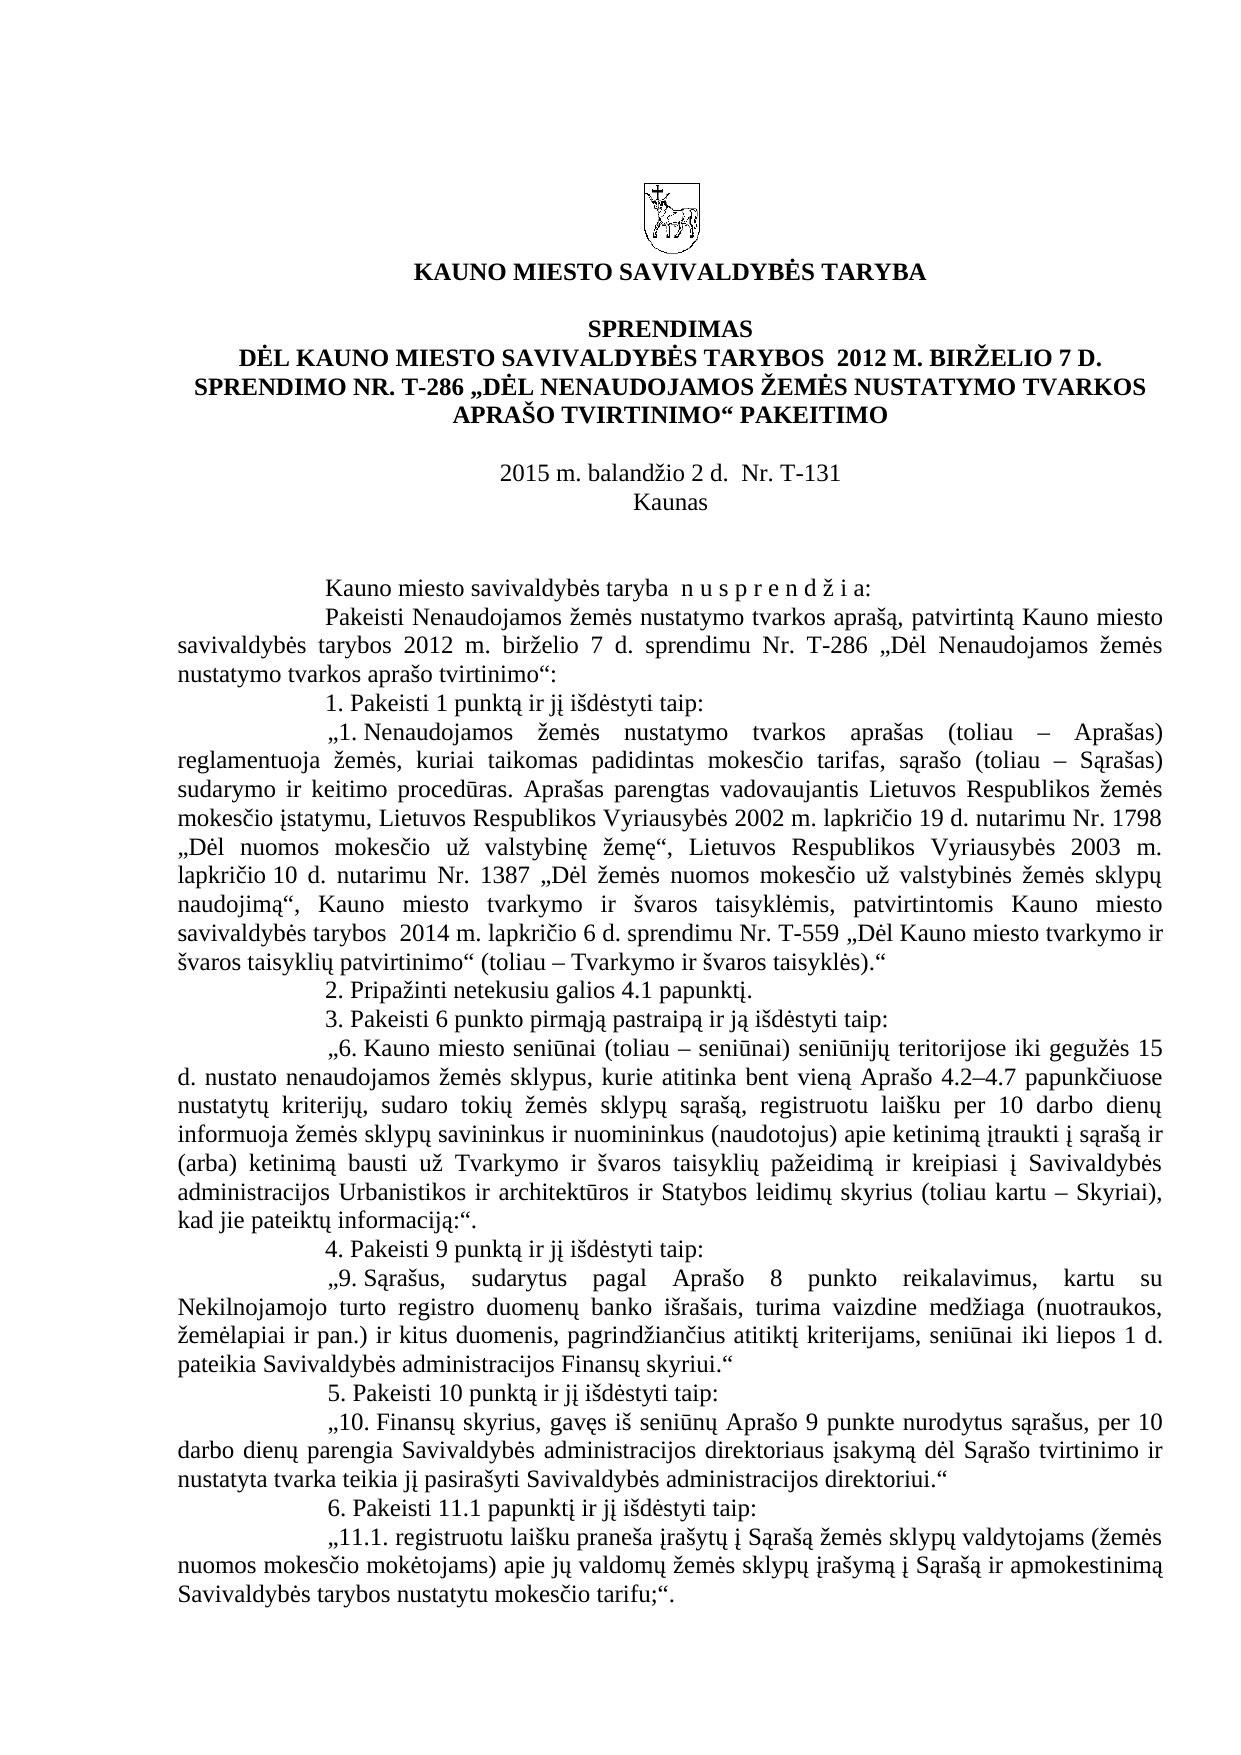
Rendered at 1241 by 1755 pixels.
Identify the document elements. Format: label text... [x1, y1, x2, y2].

text „10. Finansų skyrius, gavęs iš seniūnų Aprašo 9 punkte nurodytus sąrašus, per 10 darbo dienų parengia Savivaldybės administracijos direktoriaus įsakymą dėl Sąrašo tvirtinimo ir nustatyta tvarka teikia jį pasirašyti Savivaldybės administracijos direktoriui.“ [177, 1407, 1163, 1493]
text „6. Kauno miesto seniūnai (toliau – seniūnai) seniūnijų teritorijose iki gegužės 15 d. nustato nenaudojamos žemės sklypus, kurie atitinka bent vieną Aprašo 4.2–4.7 papunkčiuose nustatytų kriterijų, sudaro tokių žemės sklypų sąrašą, registruotu laišku per 10 darbo dienų informuoja žemės sklypų savininkus ir nuomininkus (naudotojus) apie ketinimą įtraukti į sąrašą ir (arba) ketinimą bausti už Tvarkymo ir švaros taisyklių pažeidimą ir kreipiasi į Savivaldybės administracijos Urbanistikos ir architektūros ir Statybos leidimų skyrius (toliau kartu – Skyriai), kad jie pateiktų informaciją:“. [177, 1033, 1163, 1234]
text DĖL KAUNO MIESTO SAVIVALDYBĖS TARYBOS 2012 M. BIRŽELIO 7 D. SPRENDIMO NR. T-286 „DĖL NENAUDOJAMOS ŽEMĖS NUSTATYMO TVARKOS APRAŠO TVIRTINIMO“ PAKEITIMO [177, 343, 1163, 429]
text 1. Pakeisti 1 punktą ir jį išdėstyti taip: [325, 688, 1163, 717]
text SPRENDIMAS [177, 314, 1163, 343]
text Pakeisti Nenaudojamos žemės nustatymo tvarkos aprašą, patvirtintą Kauno miesto savivaldybės tarybos 2012 m. birželio 7 d. sprendimu Nr. T-286 „Dėl Nenaudojamos žemės nustatymo tvarkos aprašo tvirtinimo“: [177, 602, 1163, 688]
text 2. Pripažinti netekusiu galios 4.1 papunktį. [177, 976, 1163, 1004]
text „11.1. registruotu laišku praneša įrašytų į Sąrašą žemės sklypų valdytojams (žemės nuomos mokesčio mokėtojams) apie jų valdomų žemės sklypų įrašymą į Sąrašą ir apmokestinimą Savivaldybės tarybos nustatytu mokesčio tarifu;“. [177, 1522, 1163, 1608]
text „1. Nenaudojamos žemės nustatymo tvarkos aprašas (toliau – Aprašas) reglamentuoja žemės, kuriai taikomas padidintas mokesčio tarifas, sąrašo (toliau – Sąrašas) sudarymo ir keitimo procedūras. Aprašas parengtas vadovaujantis Lietuvos Respublikos žemės mokesčio įstatymu, Lietuvos Respublikos Vyriausybės 2002 m. lapkričio 19 d. nutarimu Nr. 1798 „Dėl nuomos mokesčio už valstybinę žemę“, Lietuvos Respublikos Vyriausybės 2003 m. lapkričio 10 d. nutarimu Nr. 1387 „Dėl žemės nuomos mokesčio už valstybinės žemės sklypų naudojimą“, Kauno miesto tvarkymo ir švaros taisyklėmis, patvirtintomis Kauno miesto savivaldybės tarybos 2014 m. lapkričio 6 d. sprendimu Nr. T-559 „Dėl Kauno miesto tvarkymo ir švaros taisyklių patvirtinimo“ (toliau – Tvarkymo ir švaros taisyklės).“ [177, 717, 1163, 976]
text 3. Pakeisti 6 punkto pirmąją pastraipą ir ją išdėstyti taip: [177, 1004, 1163, 1033]
text 2015 m. balandžio 2 d. Nr. T-131 [177, 458, 1163, 487]
text Kauno miesto savivaldybės taryba n u s p r e n d ž i a: [177, 573, 1163, 602]
text 4. Pakeisti 9 punktą ir jį išdėstyti taip: [177, 1234, 1163, 1263]
text 6. Pakeisti 11.1 papunktį ir jį išdėstyti taip: [177, 1493, 1163, 1522]
text KAUNO MIESTO SAVIVALDYBĖS TARYBA [177, 257, 1163, 286]
text Kaunas [177, 487, 1163, 516]
text „9. Sąrašus, sudarytus pagal Aprašo 8 punkto reikalavimus, kartu su Nekilnojamojo turto registro duomenų banko išrašais, turima vaizdine medžiaga (nuotraukos, žemėlapiai ir pan.) ir kitus duomenis, pagrindžiančius atitiktį kriterijams, seniūnai iki liepos 1 d. pateikia Savivaldybės administracijos Finansų skyriui.“ [177, 1263, 1163, 1378]
text 5. Pakeisti 10 punktą ir jį išdėstyti taip: [177, 1378, 1163, 1407]
